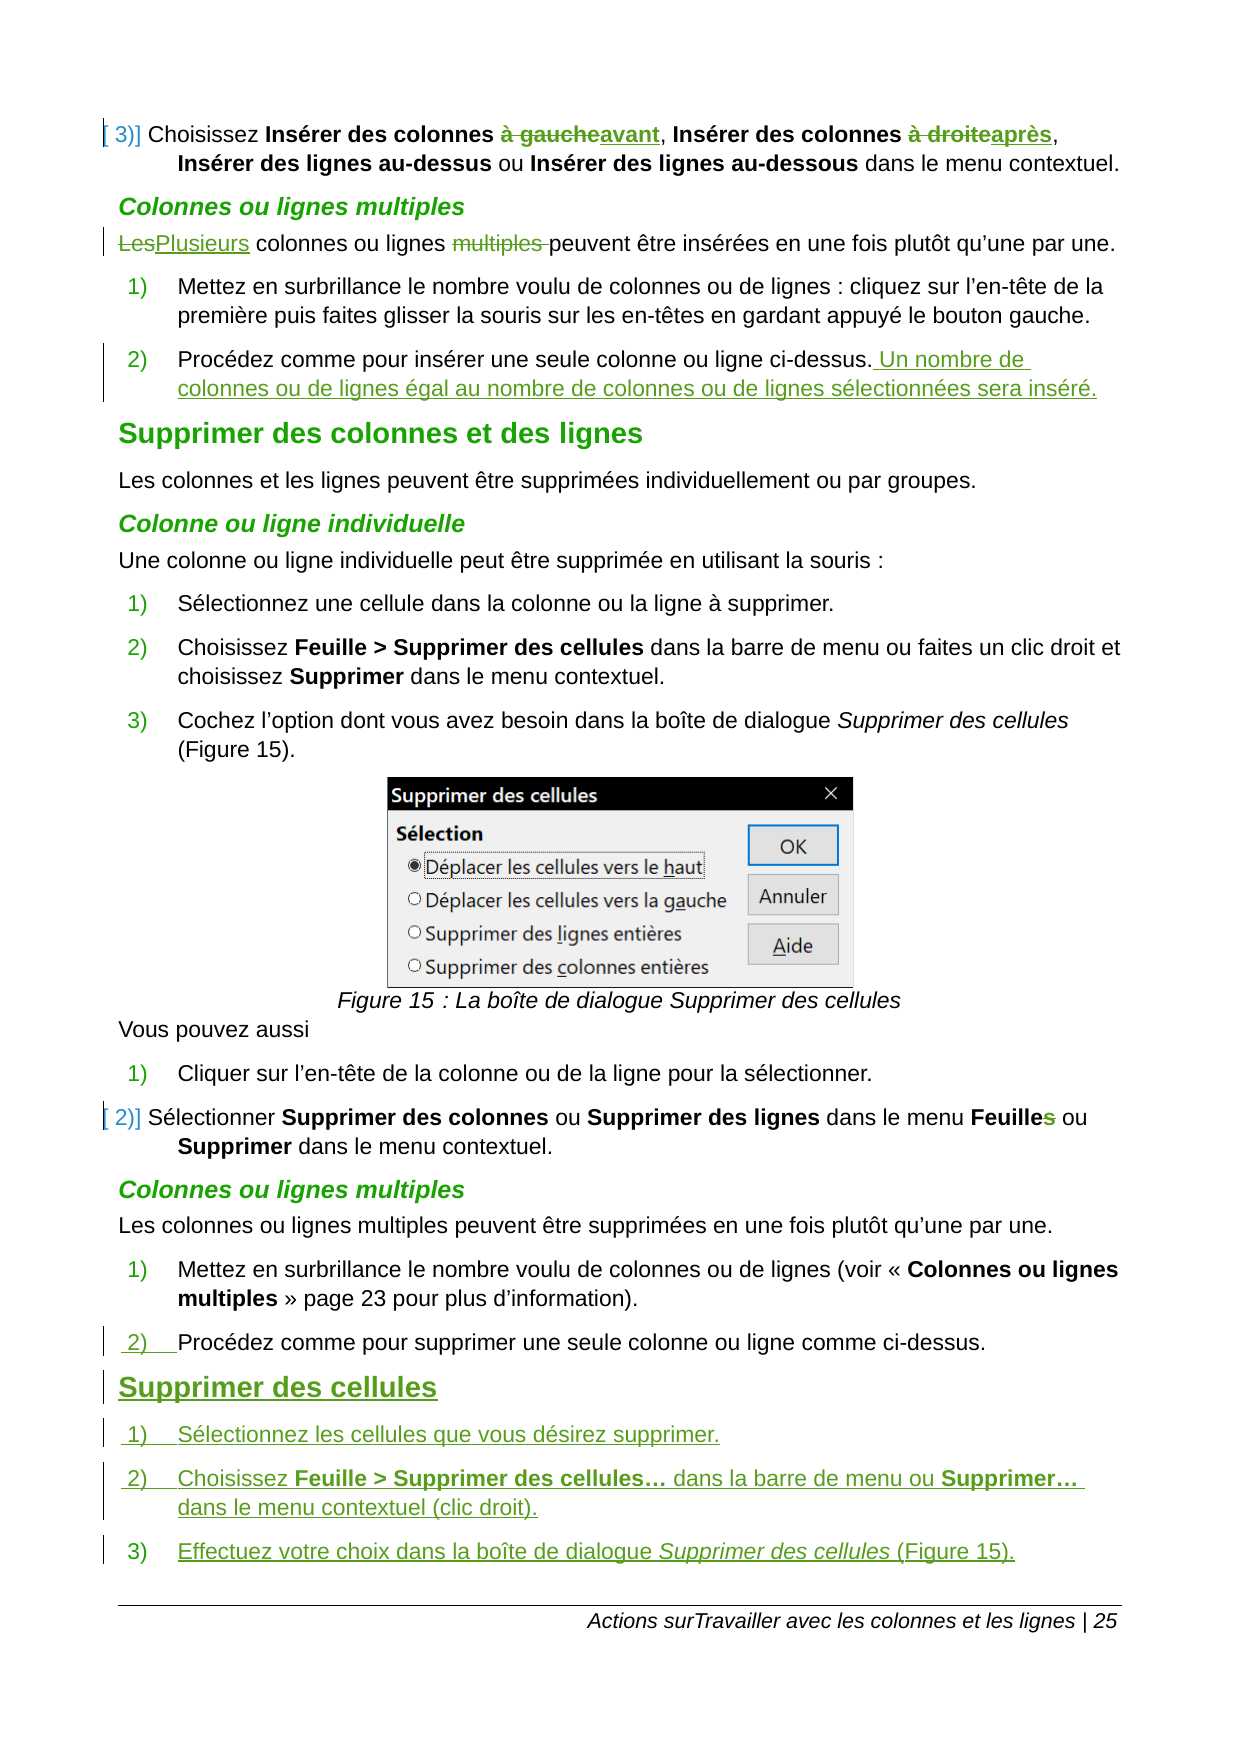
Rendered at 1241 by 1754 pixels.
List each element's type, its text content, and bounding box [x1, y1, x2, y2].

text Plusieurs colonnes ou lignes peuvent être insérées en une fois plutôt qu’une par une. [118, 227, 1122, 256]
text Les colonnes ou lignes multiples peuvent être supprimées en une fois plutôt qu’une par une. [118, 1210, 1122, 1239]
subtitle Colonnes ou lignes multiples [118, 1174, 1122, 1204]
list Cliquer sur l’en-tête de la colonne ou de la ligne pour la sélectionner. [148, 1057, 1122, 1087]
text Les colonnes et les lignes peuvent être supprimées individuellement ou par groupes. [118, 464, 1122, 493]
subtitle Supprimer des cellules [118, 1370, 1122, 1404]
list Choisissez Feuille > Supprimer des cellules dans la barre de menu ou faites un clic droit et choisissez Supprimer dans le menu contextuel. [148, 631, 1122, 689]
list Sélectionnez les cellules que vous désirez supprimer. [148, 1418, 1122, 1447]
list Mettez en surbrillance le nombre voulu de colonnes ou de lignes (voir « Colonnes ou lignes multiples » page 23 pour plus d’information). [148, 1253, 1122, 1312]
list Effectuez votre choix dans la boîte de dialogue Supprimer des cellules (Figure 15). [148, 1535, 1122, 1564]
subtitle Supprimer des colonnes et des lignes [118, 416, 1122, 450]
text Vous pouvez aussi [118, 1014, 1122, 1043]
picture [387, 777, 854, 988]
list Choisissez Insérer des colonnes avant, Insérer des colonnes après, Insérer des lignes au-dessus ou Insérer des lignes au-dessous dans le menu contextuel. [148, 118, 1122, 176]
text Une colonne ou ligne individuelle peut être supprimée en utilisant la souris : [118, 544, 1122, 573]
list Choisissez Feuille > Supprimer des cellules… dans la barre de menu ou Supprimer… dans le menu contextuel (clic droit). [148, 1462, 1122, 1520]
list Procédez comme pour supprimer une seule colonne ou ligne comme ci-dessus. [148, 1326, 1122, 1356]
list Sélectionner Supprimer des colonnes ou Supprimer des lignes dans le menu Feuille ou Supprimer dans le menu contextuel. [148, 1101, 1122, 1159]
text Figure 15 : La boîte de dialogue Supprimer des cellules [118, 987, 1122, 1014]
list Mettez en surbrillance le nombre voulu de colonnes ou de lignes : cliquez sur l’en-tête de la première puis faites glisser la souris sur les en-têtes en gardant appuyé le bouton gauche. [148, 270, 1122, 329]
list Sélectionnez une cellule dans la colonne ou la ligne à supprimer. [148, 587, 1122, 617]
list Cochez l’option dont vous avez besoin dans la boîte de dialogue Supprimer des cellules (Figure 15). [148, 704, 1122, 762]
list Procédez comme pour insérer une seule colonne ou ligne ci-dessus. Un nombre de colonnes ou de lignes égal au nombre de colonnes ou de lignes sélectionnées sera inséré. [148, 343, 1122, 402]
subtitle Colonnes ou lignes multiples [118, 191, 1122, 221]
subtitle Colonne ou ligne individuelle [118, 508, 1122, 538]
